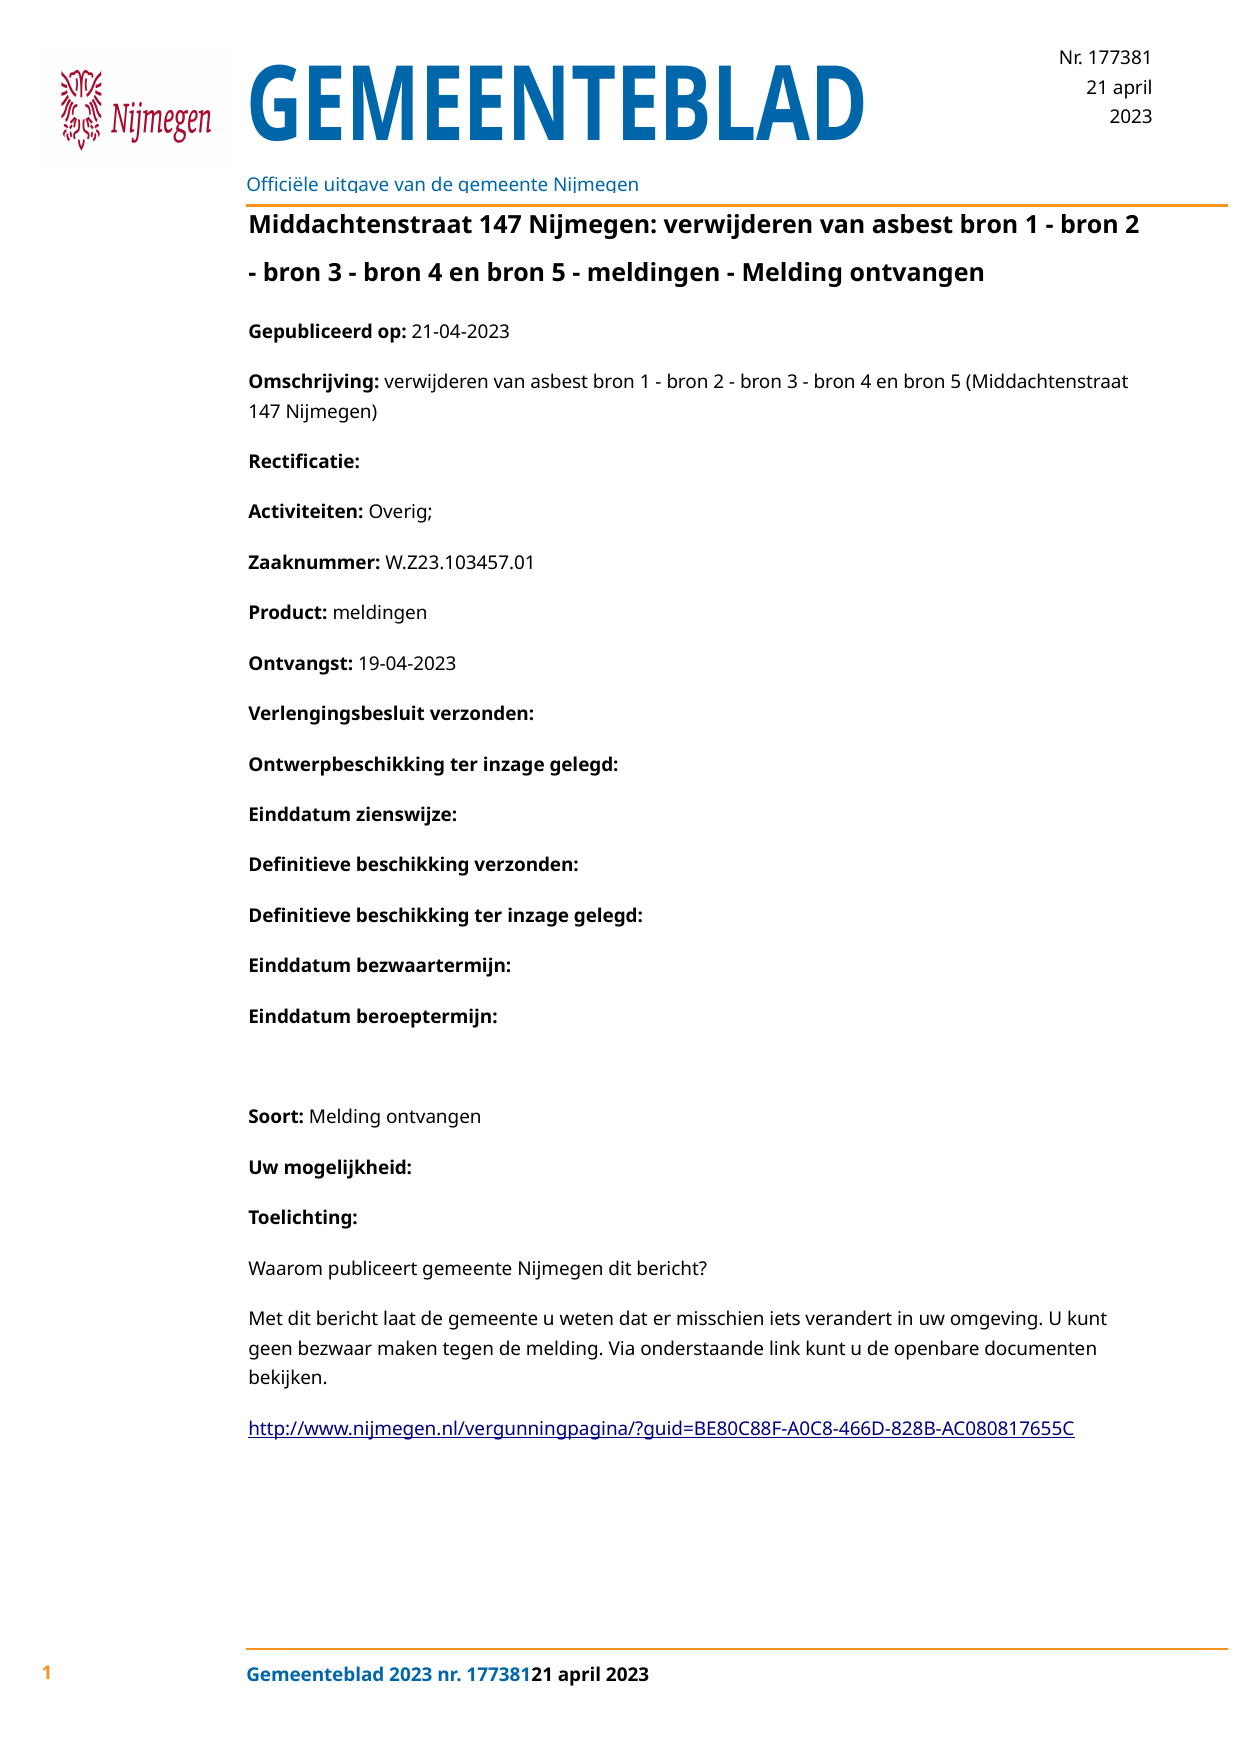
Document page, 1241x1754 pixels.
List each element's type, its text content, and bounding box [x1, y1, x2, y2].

text Ontwerpbeschikking ter inzage gelegd: [248, 751, 1152, 777]
text Gepubliceerd op: 21-04-2023 [248, 318, 1152, 344]
text Definitieve beschikking verzonden: [248, 852, 1152, 877]
text Zaaknummer: W.Z23.103457.01 [248, 549, 1152, 575]
text Met dit bericht laat de gemeente u weten dat er misschien iets verandert in uw omgeving. U kunt geen bezwaar maken tegen de melding. Via onderstaande link kunt u de openbare documenten bekijken. [248, 1305, 1152, 1390]
text Verlengingsbesluit verzonden: [248, 700, 1152, 726]
text Definitieve beschikking ter inzage gelegd: [248, 902, 1152, 928]
text Einddatum beroeptermijn: [248, 1003, 1152, 1029]
text Omschrijving: verwijderen van asbest bron 1 - bron 2 - bron 3 - bron 4 en bron 5 (Middachtenstraat 147 Nijmegen) [248, 368, 1152, 424]
text Waarom publiceert gemeente Nijmegen dit bericht? [248, 1255, 1152, 1281]
text Middachtenstraat 147 Nijmegen: verwijderen van asbest bron 1 - bron 2 - bron 3 - bron 4 en bron 5 - meldingen - Melding ontvangen [248, 207, 1152, 288]
text Einddatum bezwaartermijn: [248, 952, 1152, 978]
text Uw mogelijkheid: [248, 1154, 1152, 1180]
text Toelichting: [248, 1204, 1152, 1230]
picture [41, 47, 231, 172]
text http://www.nijmegen.nl/vergunningpagina/?guid=BE80C88F-A0C8-466D-828B-AC080817655C [248, 1415, 1152, 1441]
text Rectificatie: [248, 448, 1152, 474]
text Einddatum zienswijze: [248, 801, 1152, 827]
text Product: meldingen [248, 599, 1152, 625]
text Soort: Melding ontvangen [248, 1104, 1152, 1129]
text Activiteiten: Overig; [248, 499, 1152, 524]
text Ontvangst: 19-04-2023 [248, 650, 1152, 676]
